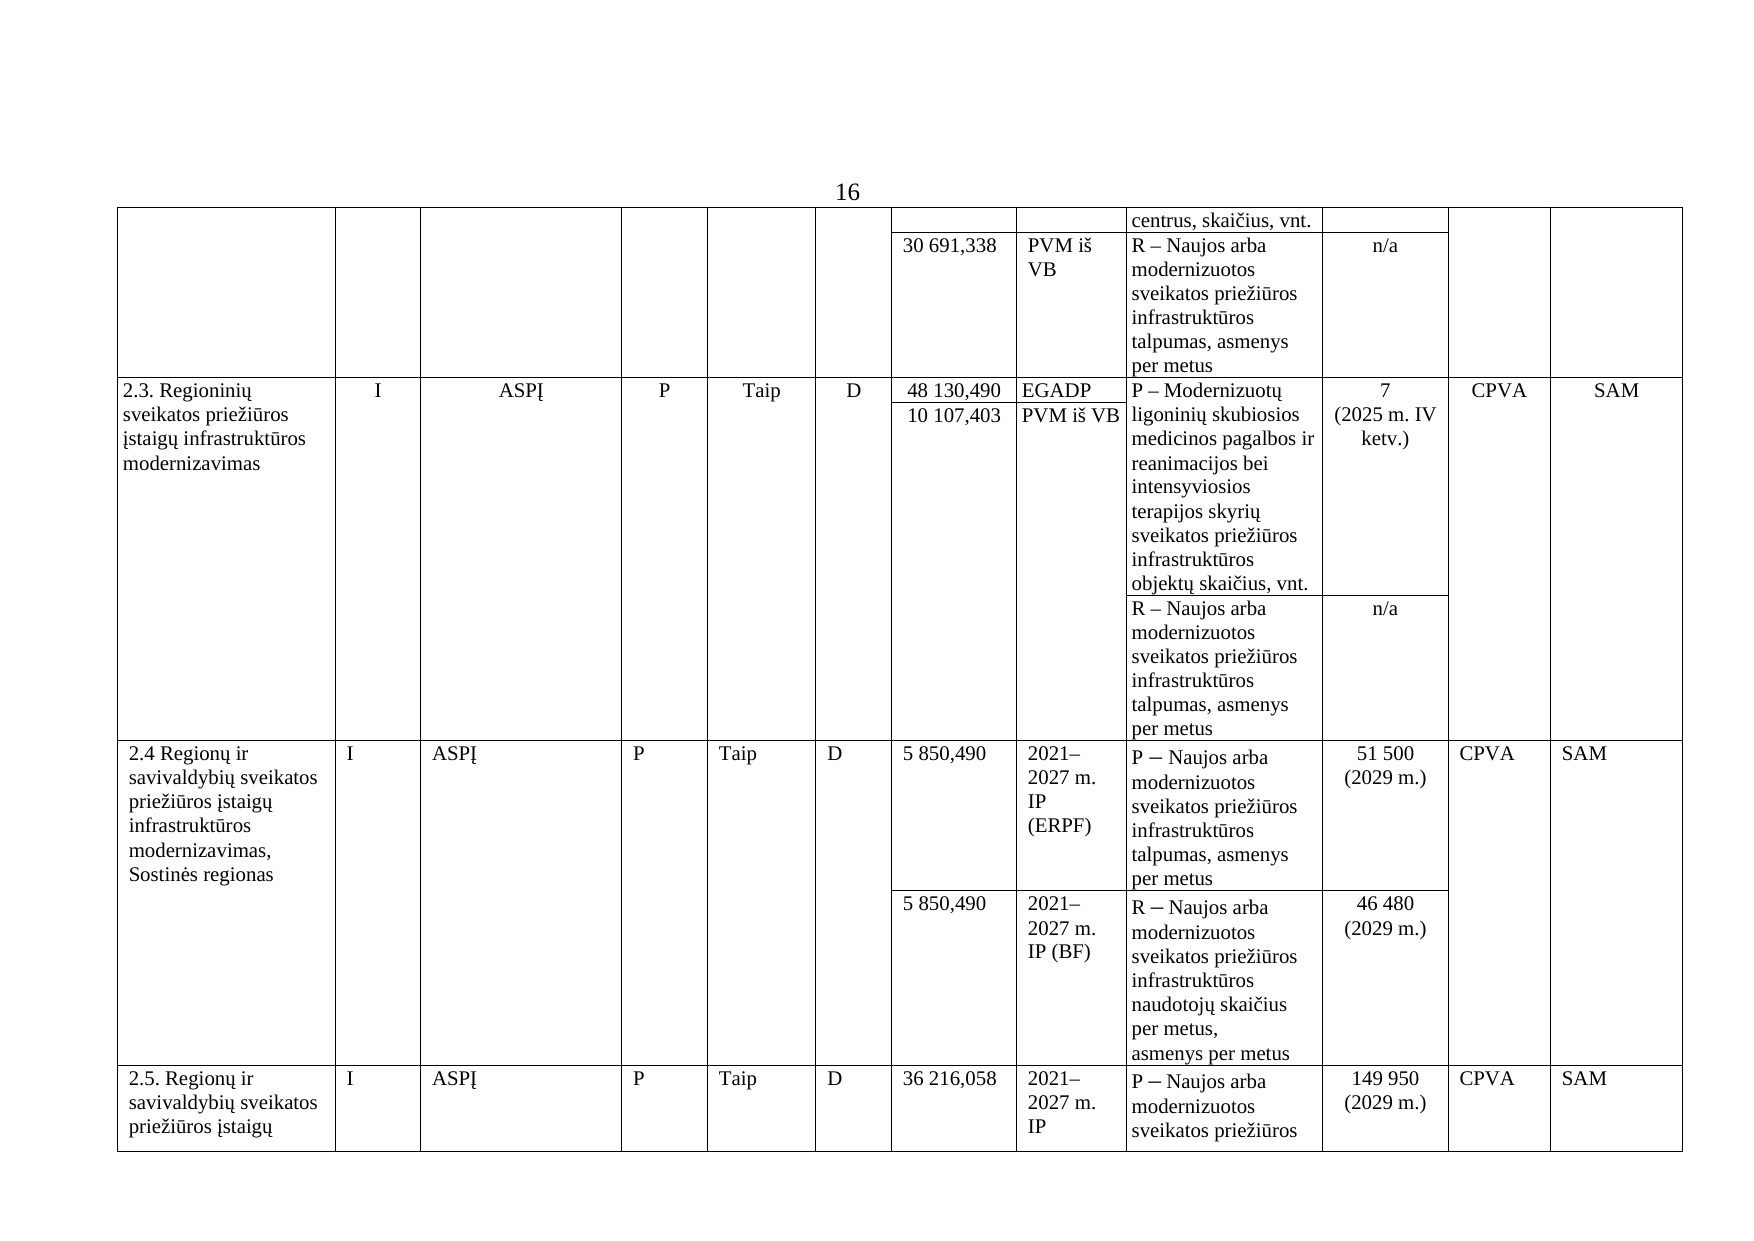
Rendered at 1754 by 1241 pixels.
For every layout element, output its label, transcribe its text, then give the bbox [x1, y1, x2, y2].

table_cell [1551, 208, 1682, 377]
table_cell 2.3. Regioninių sveikatos priežiūros įstaigų infrastruktūros modernizavimas [118, 378, 335, 740]
table_cell P [622, 1066, 707, 1151]
table_cell P – Naujos arba modernizuotos sveikatos priežiūros [1127, 1066, 1322, 1151]
table_cell I [336, 378, 420, 740]
table_cell PVM iš VB [1017, 233, 1126, 377]
table_cell Taip [708, 378, 815, 740]
table_cell P – Modernizuotų ligoninių skubiosios medicinos pagalbos ir reanimacijos bei intensyviosios terapijos skyrių sveikatos priežiūros infrastruktūros objektų skaičius, vnt. [1127, 378, 1322, 595]
table_cell [1017, 208, 1126, 232]
table_cell D [816, 741, 891, 1064]
table_cell [622, 208, 707, 377]
table_cell 5 850,490 [892, 891, 1016, 1064]
table_cell PVM iš VB [1017, 403, 1126, 740]
table_cell 7 (2025 m. IV ketv.) [1323, 378, 1448, 595]
table_cell 10 107,403 [892, 403, 1016, 740]
table_cell ASPĮ [421, 378, 621, 740]
table_cell n/a [1323, 233, 1448, 377]
table_cell [118, 208, 335, 377]
table_cell ASPĮ [421, 741, 621, 1064]
table_cell SAM [1551, 378, 1682, 740]
table_cell Taip [708, 741, 815, 1064]
table_cell 5 850,490 [892, 741, 1016, 890]
table_cell [892, 208, 1016, 232]
table_cell I [336, 741, 420, 1064]
table_cell CPVA [1449, 741, 1550, 1064]
table_cell R – Naujos arba modernizuotos sveikatos priežiūros infrastruktūros talpumas, asmenys per metus [1127, 233, 1322, 377]
table_cell 51 500 (2029 m.) [1323, 741, 1448, 890]
table_cell [708, 208, 815, 377]
table_cell 2.4 Regionų ir savivaldybių sveikatos priežiūros įstaigų infrastruktūros modernizavimas, Sostinės regionas [118, 741, 335, 1064]
table_cell P [622, 741, 707, 1064]
table_cell 2.5. Regionų ir savivaldybių sveikatos priežiūros įstaigų [118, 1066, 335, 1151]
table_cell n/a [1323, 596, 1448, 740]
table_cell 2021–2027 m. IP (BF) [1017, 891, 1126, 1064]
table_cell [336, 208, 420, 377]
table_cell P – Naujos arba modernizuotos sveikatos priežiūros infrastruktūros talpumas, asmenys per metus [1127, 741, 1322, 890]
table_cell 2021–2027 m. IP [1017, 1066, 1126, 1151]
table_cell 46 480 (2029 m.) [1323, 891, 1448, 1064]
table_cell CPVA [1449, 1066, 1550, 1151]
table_cell centrus, skaičius, vnt. [1127, 208, 1322, 232]
table_cell SAM [1551, 741, 1682, 1064]
table_cell Taip [708, 1066, 815, 1151]
table_cell 2021–2027 m. IP (ERPF) [1017, 741, 1126, 890]
table_cell EGADP [1017, 378, 1126, 402]
table_cell 48 130,490 [892, 378, 1016, 402]
table_cell SAM [1551, 1066, 1682, 1151]
table_cell [421, 208, 621, 377]
table_cell [1449, 208, 1550, 377]
table_cell D [816, 1066, 891, 1151]
table_cell 30 691,338 [892, 233, 1016, 377]
table_cell P [622, 378, 707, 740]
table_cell D [816, 378, 891, 740]
table_cell [816, 208, 891, 377]
table_cell CPVA [1449, 378, 1550, 740]
table_cell R – Naujos arba modernizuotos sveikatos priežiūros infrastruktūros talpumas, asmenys per metus [1127, 596, 1322, 740]
table_cell ASPĮ [421, 1066, 621, 1151]
table_cell I [336, 1066, 420, 1151]
table_cell 149 950 (2029 m.) [1323, 1066, 1448, 1151]
table_cell [1323, 208, 1448, 232]
table_cell R – Naujos arba modernizuotos sveikatos priežiūros infrastruktūros naudotojų skaičius per metus, asmenys per metus [1127, 891, 1322, 1064]
table_cell 36 216,058 [892, 1066, 1016, 1151]
